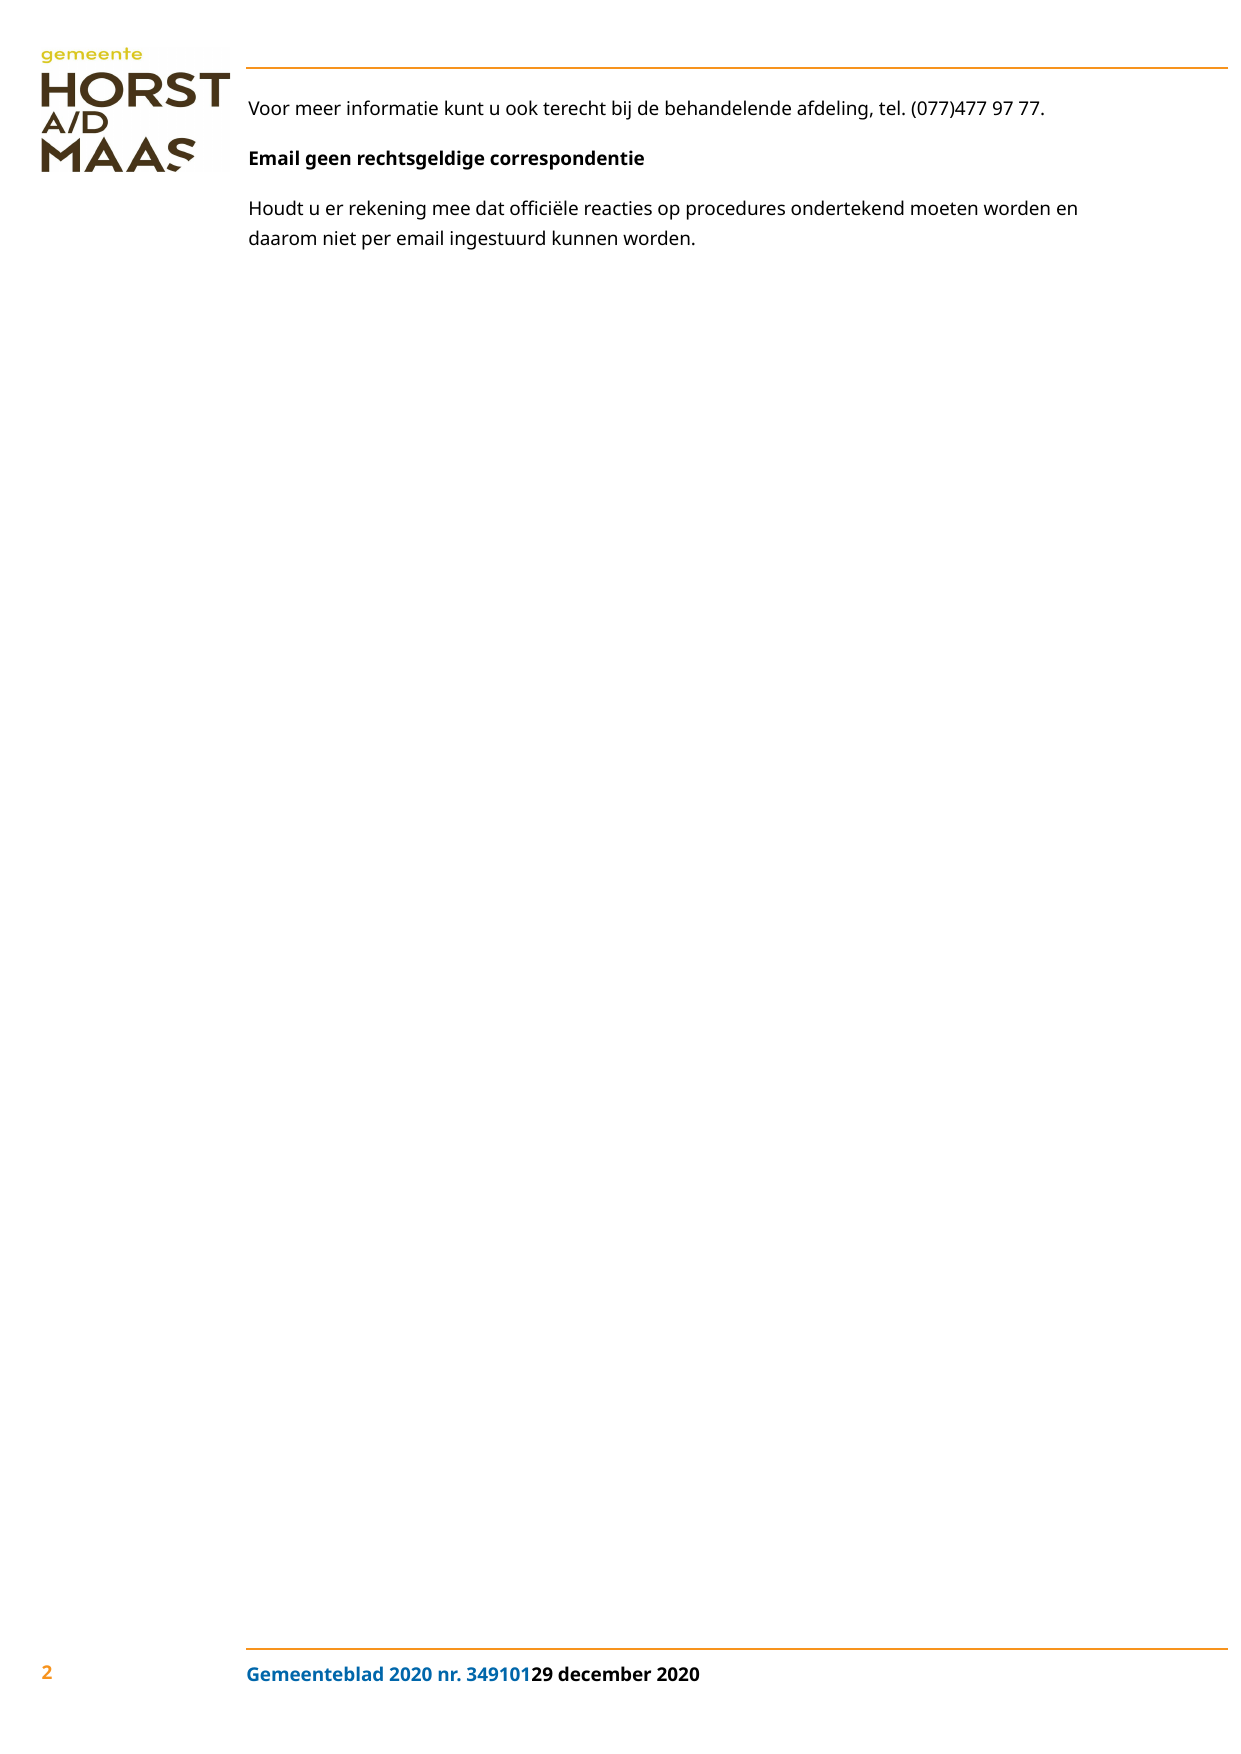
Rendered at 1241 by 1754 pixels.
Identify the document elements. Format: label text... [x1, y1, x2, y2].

picture [41, 47, 231, 172]
text Email geen rechtsgeldige correspondentie [248, 145, 1152, 171]
text Voor meer informatie kunt u ook terecht bij de behandelende afdeling, tel. (077)477 97 77. [248, 95, 1152, 121]
text Houdt u er rekening mee dat officiële reacties op procedures ondertekend moeten worden en daarom niet per email ingestuurd kunnen worden. [248, 196, 1152, 251]
